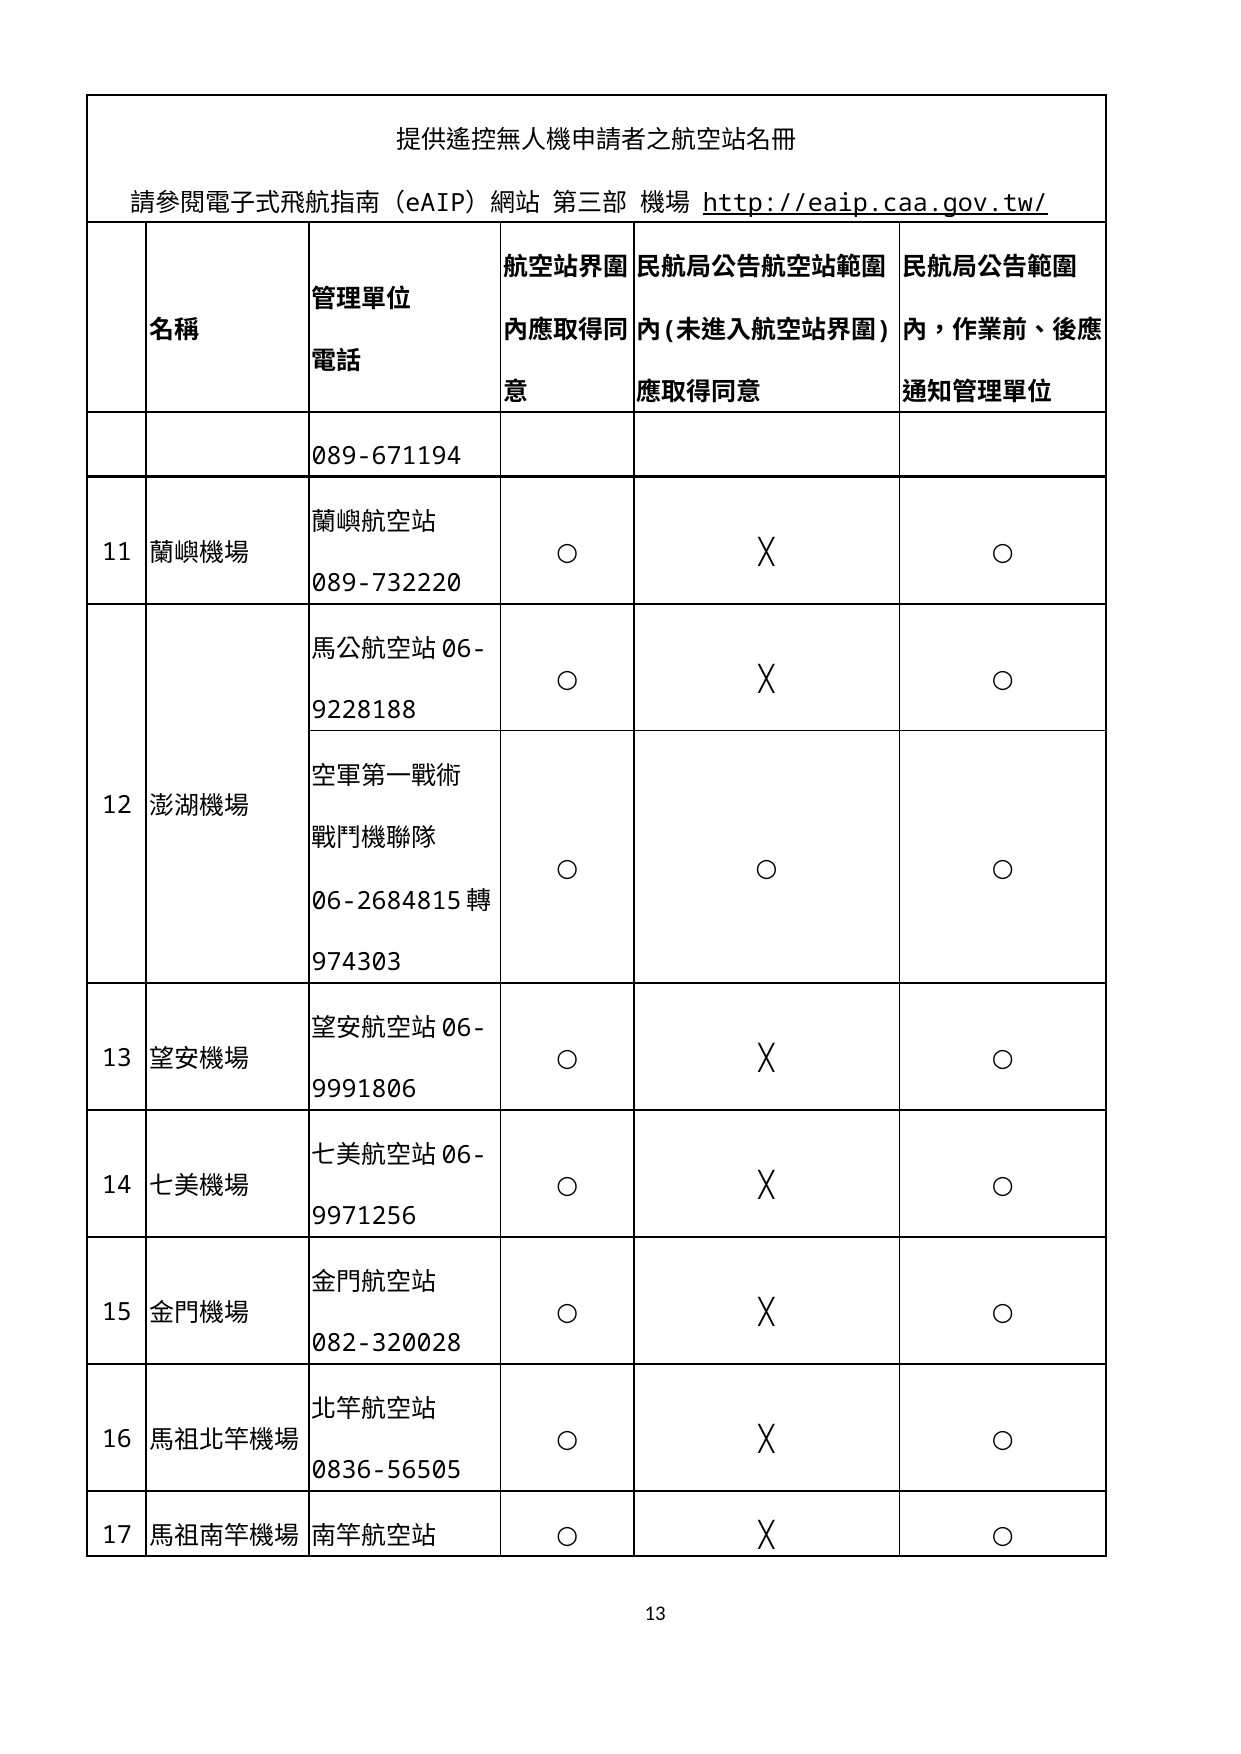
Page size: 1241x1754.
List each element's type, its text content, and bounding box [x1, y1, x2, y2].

table_cell 七美機場 [147, 1111, 308, 1236]
table_cell 澎湖機場 [147, 605, 308, 982]
table_cell [88, 223, 145, 411]
table_cell [501, 413, 633, 475]
table_cell 民航局公告範圍內，作業前、後應通知管理單位 [900, 223, 1105, 411]
table_cell 七美航空站06-9971256 [310, 1111, 500, 1236]
table_cell ○ [501, 605, 633, 729]
table_cell 馬公航空站06-9228188 [310, 605, 500, 729]
table_cell 馬祖北竿機場 [147, 1365, 308, 1490]
table_cell [88, 413, 145, 475]
table_cell 11 [88, 478, 145, 602]
table_cell 蘭嶼機場 [147, 478, 308, 602]
table_cell ╳ [635, 1492, 899, 1554]
table_cell 金門航空站 082-320028 [310, 1238, 500, 1363]
table_cell ○ [900, 1111, 1105, 1236]
table_cell 管理單位 電話 [310, 223, 500, 411]
table_cell ╳ [635, 605, 899, 729]
table_cell 南竿航空站 [310, 1492, 500, 1554]
table_cell ○ [501, 478, 633, 602]
table_cell ○ [501, 1365, 633, 1490]
table_cell 13 [88, 984, 145, 1109]
table_cell ○ [900, 731, 1105, 982]
table_cell ○ [501, 1238, 633, 1363]
table_cell 名稱 [147, 223, 308, 411]
table_cell ○ [900, 1365, 1105, 1490]
table_cell ○ [501, 1492, 633, 1554]
table_cell ╳ [635, 1111, 899, 1236]
table_cell ╳ [635, 478, 899, 602]
table_cell 空軍第一戰術 戰鬥機聯隊 06-2684815轉974303 [310, 731, 500, 982]
table_cell 望安航空站06-9991806 [310, 984, 500, 1109]
table_cell ╳ [635, 984, 899, 1109]
table_header 提供遙控無人機申請者之航空站名冊 請參閱電子式飛航指南（eAIP）網站 第三部 機場 http://eaip.caa.gov.tw/ [88, 96, 1105, 221]
table_cell ○ [501, 731, 633, 982]
table_cell 蘭嶼航空站089-732220 [310, 478, 500, 602]
table_cell 14 [88, 1111, 145, 1236]
table_cell [900, 413, 1105, 475]
table_cell ╳ [635, 1365, 899, 1490]
table_cell 金門機場 [147, 1238, 308, 1363]
table_cell 089-671194 [310, 413, 500, 475]
table_cell ○ [900, 984, 1105, 1109]
table_cell 16 [88, 1365, 145, 1490]
table_cell 望安機場 [147, 984, 308, 1109]
table_cell 17 [88, 1492, 145, 1554]
table_cell ○ [900, 605, 1105, 729]
table_cell 民航局公告航空站範圍內(未進入航空站界圍)應取得同意 [635, 223, 899, 411]
table_cell ○ [635, 731, 899, 982]
table_cell ○ [501, 984, 633, 1109]
table_cell [635, 413, 899, 475]
table_cell 馬祖南竿機場 [147, 1492, 308, 1554]
table_cell 北竿航空站0836-56505 [310, 1365, 500, 1490]
table_cell ╳ [635, 1238, 899, 1363]
table_cell 15 [88, 1238, 145, 1363]
table_cell ○ [501, 1111, 633, 1236]
table_cell ○ [900, 478, 1105, 602]
table_cell 12 [88, 605, 145, 982]
table_cell 航空站界圍內應取得同意 [501, 223, 633, 411]
table_cell [147, 413, 308, 475]
table_cell ○ [900, 1492, 1105, 1554]
table_cell ○ [900, 1238, 1105, 1363]
